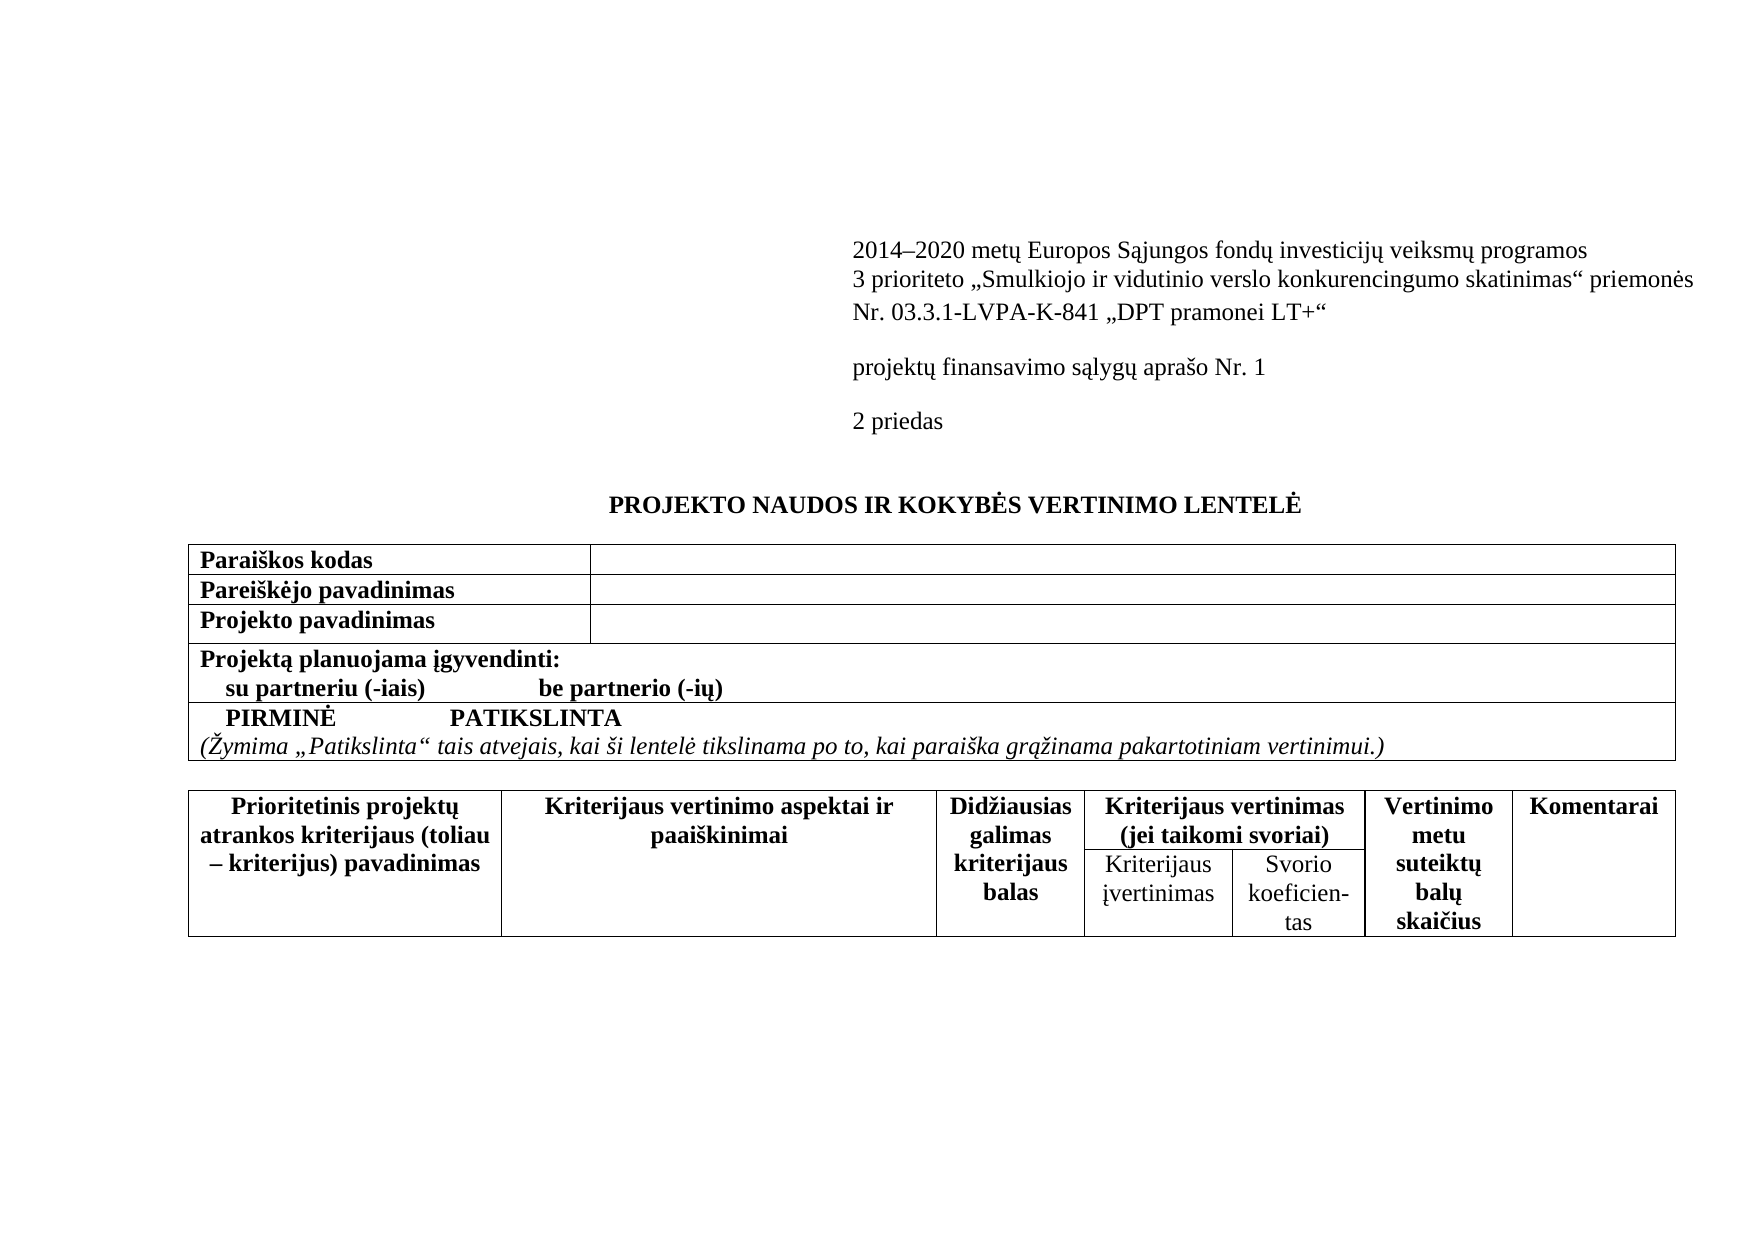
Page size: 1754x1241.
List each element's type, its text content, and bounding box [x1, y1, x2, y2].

table_header Prioritetinis projektų atrankos kriterijaus (toliau – kriterijus) pavadinimas [189, 791, 501, 936]
table_cell Pareiškėjo pavadinimas [189, 575, 590, 604]
table_header Kriterijaus vertinimas (jei taikomi svoriai) [1085, 791, 1364, 848]
table_header Komentarai [1513, 791, 1675, 936]
table_header Kriterijaus vertinimo aspektai ir paaiškinimai [502, 791, 936, 936]
text 2014–2020 metų Europos Sąjungos fondų investicijų veiksmų programos [852, 236, 1695, 264]
table_header Vertinimo metu suteiktų balų skaičius [1366, 791, 1512, 936]
table_header Didžiausias galimas kriterijaus balas [937, 791, 1084, 936]
text projektų finansavimo sąlygų aprašo Nr. 1 [717, 352, 1695, 381]
table_header Paraiškos kodas [189, 545, 590, 574]
table_cell Kriterijaus įvertinimas [1085, 850, 1232, 936]
table_cell Svorio koeficien-tas [1233, 850, 1364, 936]
text 3 prioriteto „Smulkiojo ir vidutinio verslo konkurencingumo skatinimas“ priemonės Nr. 03.3.1-LVPA-K-841 „DPT pramonei LT+“ [852, 264, 1695, 326]
table_header PROJEKTO Naudos ir kokybės vertinimo LENTELĖ [177, 435, 1733, 1093]
table_header [591, 545, 1675, 574]
table_cell [591, 575, 1675, 604]
table_cell Projekto pavadinimas [189, 605, 590, 643]
table_cell Projektą planuojama įgyvendinti:  su partneriu (-iais)  be partnerio (-ių) [189, 644, 1675, 702]
text 2 priedas [717, 406, 1695, 435]
table_cell [591, 605, 1675, 643]
table_cell  PIRMINĖ PATIKSLINTA (Žymima „Patikslinta“ tais atvejais, kai ši lentelė tikslinama po to, kai paraiška grąžinama pakartotiniam vertinimui.) [189, 703, 1675, 760]
